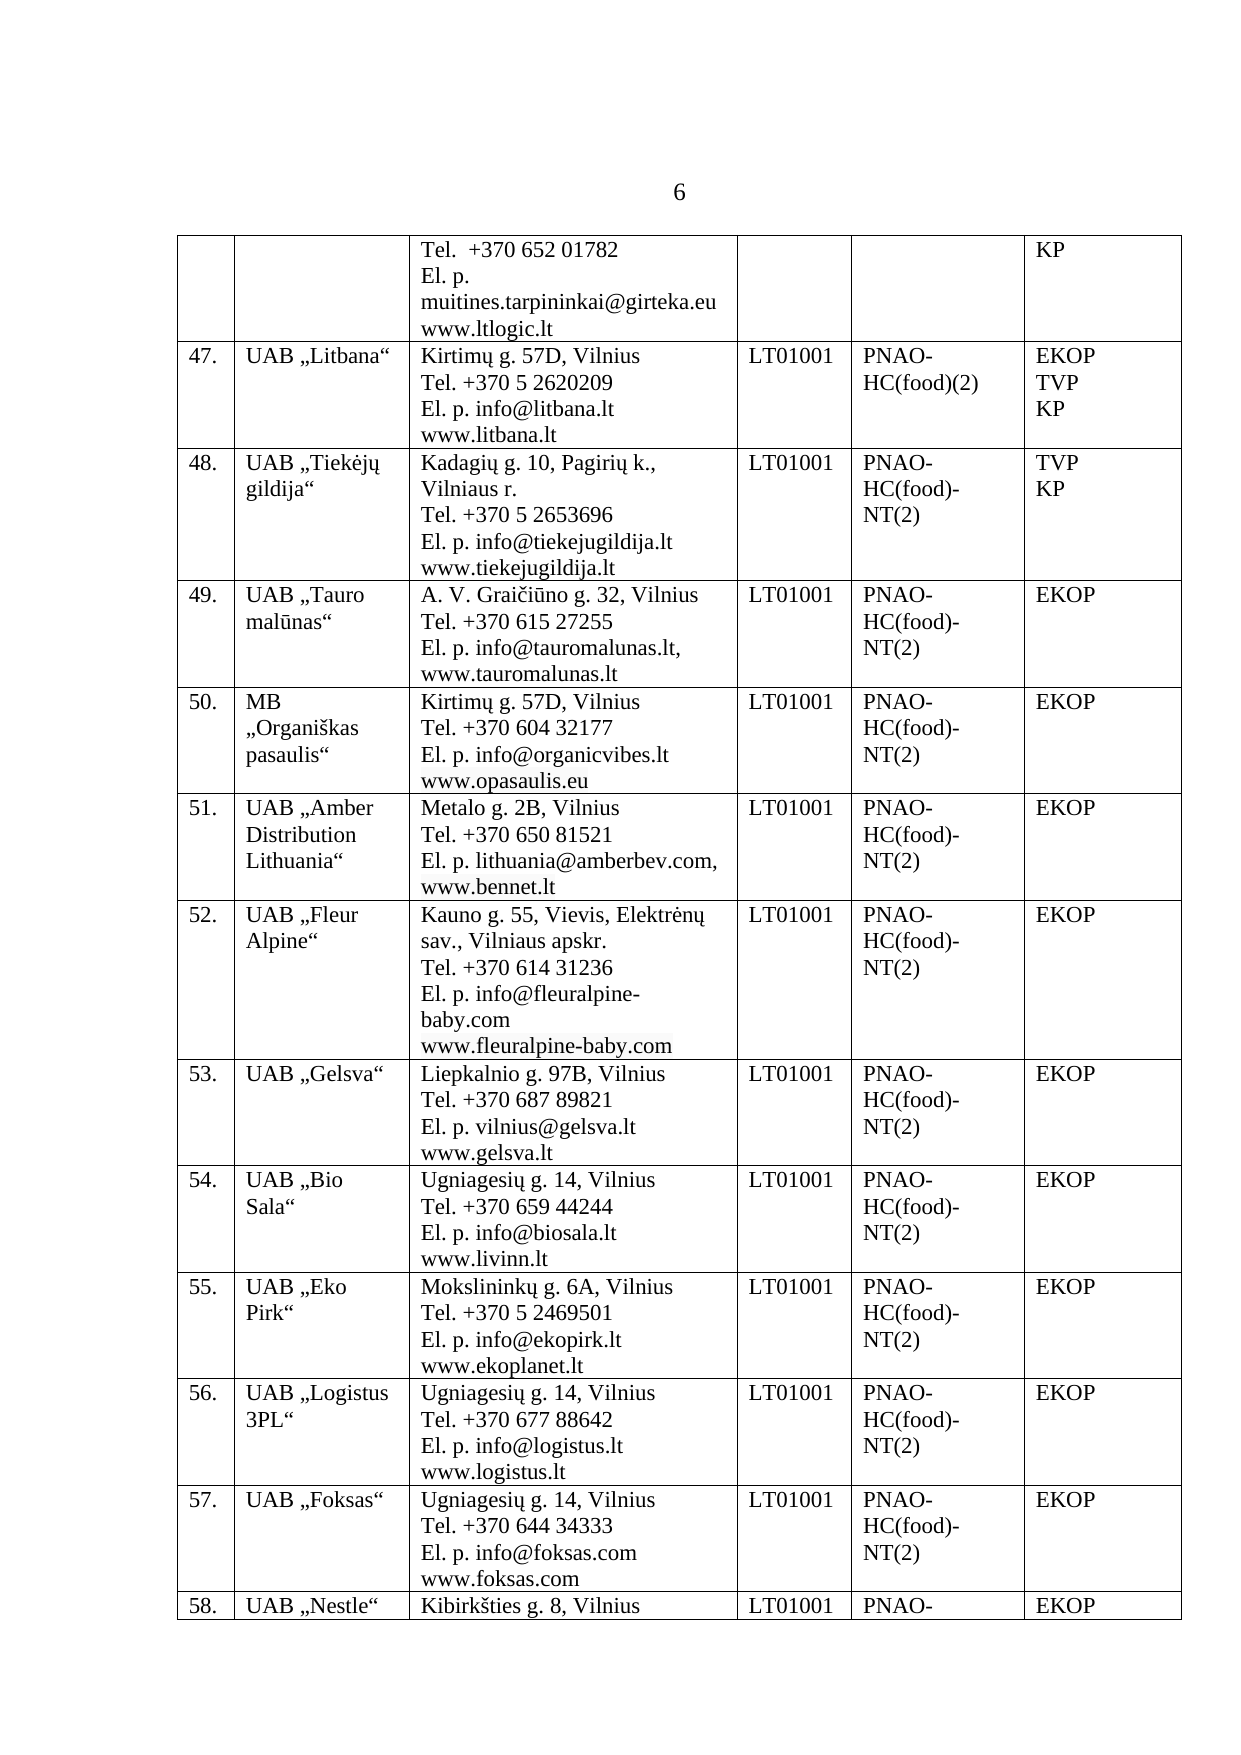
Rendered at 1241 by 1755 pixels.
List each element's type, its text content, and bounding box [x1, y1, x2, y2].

table_cell UAB „Nestle“ [235, 1592, 409, 1619]
table_cell 53. [178, 1060, 234, 1165]
table_cell 57. [178, 1486, 234, 1591]
table_cell Kauno g. 55, Vievis, Elektrėnų sav., Vilniaus apskr. Tel. +370 614 31236 El. p. info@fleuralpine-baby.com www.fleuralpine-baby.com [410, 901, 737, 1059]
table_cell 58. [178, 1592, 234, 1619]
table_cell 49. [178, 581, 234, 687]
table_cell PNAO-HC(food)-NT(2) [852, 581, 1024, 687]
table_cell EKOP [1025, 794, 1181, 900]
table_cell LT01001 [738, 1166, 851, 1272]
table_cell UAB „Logistus 3PL“ [235, 1379, 409, 1485]
table_cell MB „Organiškas pasaulis“ [235, 688, 409, 793]
table_cell Ugniagesių g. 14, Vilnius Tel. +370 659 44244 El. p. info@biosala.lt www.livinn.lt [410, 1166, 737, 1272]
table_cell Tel. +370 652 01782 El. p. muitines.tarpininkai@girteka.eu www.ltlogic.lt [410, 236, 737, 341]
table_cell A. V. Graičiūno g. 32, Vilnius Tel. +370 615 27255 El. p. info@tauromalunas.lt, www.tauromalunas.lt [410, 581, 737, 687]
table_cell EKOP [1025, 1273, 1181, 1378]
table_cell UAB „Bio Sala“ [235, 1166, 409, 1272]
table_cell LT01001 [738, 449, 851, 580]
table_cell EKOP [1025, 1592, 1181, 1619]
table_cell UAB „Tauro malūnas“ [235, 581, 409, 687]
table_cell LT01001 [738, 794, 851, 900]
table_cell UAB „Fleur Alpine“ [235, 901, 409, 1059]
table_cell EKOP [1025, 581, 1181, 687]
table_cell Kirtimų g. 57D, Vilnius Tel. +370 5 2620209 El. p. info@litbana.lt www.litbana.lt [410, 342, 737, 448]
table_cell LT01001 [738, 1060, 851, 1165]
table_cell PNAO-HC(food)-NT(2) [852, 449, 1024, 580]
table_cell PNAO-HC(food)-NT(2) [852, 688, 1024, 793]
table_cell Mokslininkų g. 6A, Vilnius Tel. +370 5 2469501 El. p. info@ekopirk.lt www.ekoplanet.lt [410, 1273, 737, 1378]
table_cell [852, 236, 1024, 341]
table_cell EKOP [1025, 1060, 1181, 1165]
table_cell UAB „Amber Distribution Lithuania“ [235, 794, 409, 900]
table_cell [178, 236, 234, 341]
table_cell UAB „Eko Pirk“ [235, 1273, 409, 1378]
table_cell 51. [178, 794, 234, 900]
table_cell EKOP [1025, 688, 1181, 793]
table_cell PNAO-HC(food)-NT(2) [852, 794, 1024, 900]
table_cell 52. [178, 901, 234, 1059]
table_cell UAB „Tiekėjų gildija“ [235, 449, 409, 580]
table_cell Metalo g. 2B, Vilnius Tel. +370 650 81521 El. p. lithuania@amberbev.com, www.bennet.lt [410, 794, 737, 900]
table_cell UAB „Gelsva“ [235, 1060, 409, 1165]
table_cell Kirtimų g. 57D, Vilnius Tel. +370 604 32177 El. p. info@organicvibes.lt www.opasaulis.eu [410, 688, 737, 793]
table_cell TVP KP [1025, 449, 1181, 580]
table_cell 47. [178, 342, 234, 448]
table_cell PNAO-HC(food)-NT(2) [852, 1060, 1024, 1165]
table_cell Kibirkšties g. 8, Vilnius [410, 1592, 737, 1619]
table_cell KP [1025, 236, 1181, 341]
table_cell LT01001 [738, 901, 851, 1059]
table_cell EKOP [1025, 1486, 1181, 1591]
table_cell Kadagių g. 10, Pagirių k., Vilniaus r. Tel. +370 5 2653696 El. p. info@tiekejugildija.lt www.tiekejugildija.lt [410, 449, 737, 580]
table_cell 56. [178, 1379, 234, 1485]
table_cell UAB „Foksas“ [235, 1486, 409, 1591]
table_cell 48. [178, 449, 234, 580]
table_cell EKOP [1025, 1379, 1181, 1485]
table_cell EKOP TVP KP [1025, 342, 1181, 448]
table_cell Ugniagesių g. 14, Vilnius Tel. +370 677 88642 El. p. info@logistus.lt www.logistus.lt [410, 1379, 737, 1485]
table_cell UAB „Litbana“ [235, 342, 409, 448]
table_cell 50. [178, 688, 234, 793]
table_cell EKOP [1025, 1166, 1181, 1272]
table_cell LT01001 [738, 1379, 851, 1485]
table_cell PNAO-HC(food)-NT(2) [852, 1379, 1024, 1485]
table_cell LT01001 [738, 1592, 851, 1619]
table_cell LT01001 [738, 1486, 851, 1591]
table_cell PNAO-HC(food)-NT(2) [852, 1273, 1024, 1378]
table_cell LT01001 [738, 342, 851, 448]
table_cell LT01001 [738, 1273, 851, 1378]
table_cell PNAO-HC(food)-NT(2) [852, 901, 1024, 1059]
table_cell 54. [178, 1166, 234, 1272]
table_cell PNAO-HC(food)-NT(2) [852, 1166, 1024, 1272]
table_cell [738, 236, 851, 341]
table_cell EKOP [1025, 901, 1181, 1059]
table_cell PNAO-HC(food)-NT(2) [852, 1486, 1024, 1591]
table_cell Ugniagesių g. 14, Vilnius Tel. +370 644 34333 El. p. info@foksas.com www.foksas.com [410, 1486, 737, 1591]
table_cell 55. [178, 1273, 234, 1378]
table_cell LT01001 [738, 581, 851, 687]
table_cell LT01001 [738, 688, 851, 793]
table_cell PNAO-HC(food)(2) [852, 342, 1024, 448]
table_cell [235, 236, 409, 341]
table_cell Liepkalnio g. 97B, Vilnius Tel. +370 687 89821 El. p. vilnius@gelsva.lt www.gelsva.lt [410, 1060, 737, 1165]
table_cell PNAO- [852, 1592, 1024, 1619]
